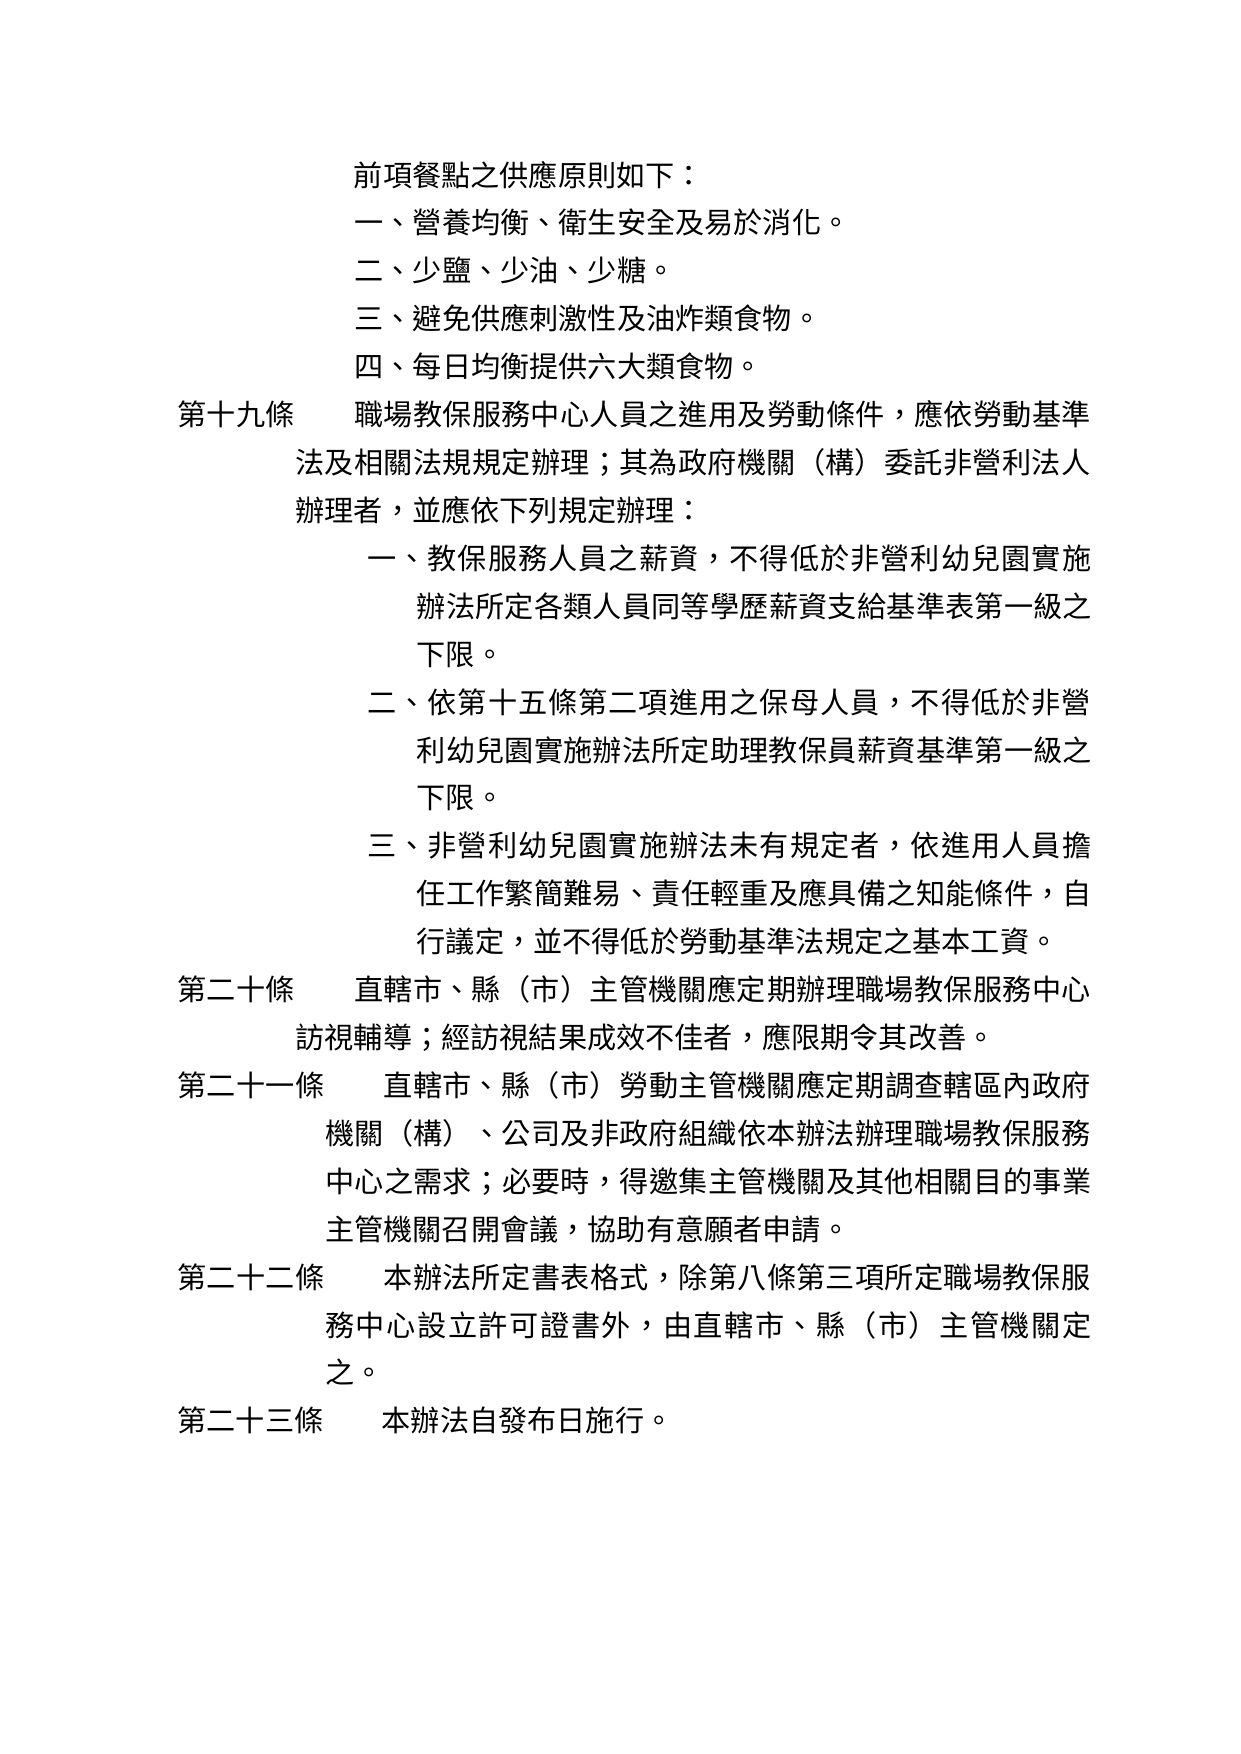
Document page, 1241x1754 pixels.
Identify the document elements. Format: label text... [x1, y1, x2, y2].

text 二、少鹽、少油、少糖。 [354, 243, 1092, 291]
text 第十九條 職場教保服務中心人員之進用及勞動條件，應依勞動基準法及相關法規規定辦理；其為政府機關（構）委託非營利法人辦理者，並應依下列規定辦理： [177, 387, 1092, 531]
text 三、非營利幼兒園實施辦法未有規定者，依進用人員擔任工作繁簡難易、責任輕重及應具備之知能條件，自行議定，並不得低於勞動基準法規定之基本工資。 [329, 818, 1092, 962]
text 第二十條 直轄市、縣（市）主管機關應定期辦理職場教保服務中心訪視輔導；經訪視結果成效不佳者，應限期令其改善。 [177, 962, 1092, 1058]
text 三、避免供應刺激性及油炸類食物。 [354, 291, 1092, 339]
text 一、營養均衡、衛生安全及易於消化。 [354, 196, 1092, 243]
text 前項餐點之供應原則如下： [295, 148, 1092, 196]
text 第二十三條 本辦法自發布日施行。 [177, 1393, 1092, 1441]
text 二、依第十五條第二項進用之保母人員，不得低於非營利幼兒園實施辦法所定助理教保員薪資基準第一級之下限。 [329, 675, 1092, 818]
text 第二十一條 直轄市、縣（市）勞動主管機關應定期調查轄區內政府機關（構）、公司及非政府組織依本辦法辦理職場教保服務中心之需求；必要時，得邀集主管機關及其他相關目的事業主管機關召開會議，協助有意願者申請。 [177, 1058, 1092, 1250]
text 第二十二條 本辦法所定書表格式，除第八條第三項所定職場教保服務中心設立許可證書外，由直轄市、縣（市）主管機關定之。 [177, 1250, 1092, 1393]
text 四、每日均衡提供六大類食物。 [354, 339, 1092, 387]
text 一、教保服務人員之薪資，不得低於非營利幼兒園實施辦法所定各類人員同等學歷薪資支給基準表第一級之下限。 [329, 531, 1092, 675]
